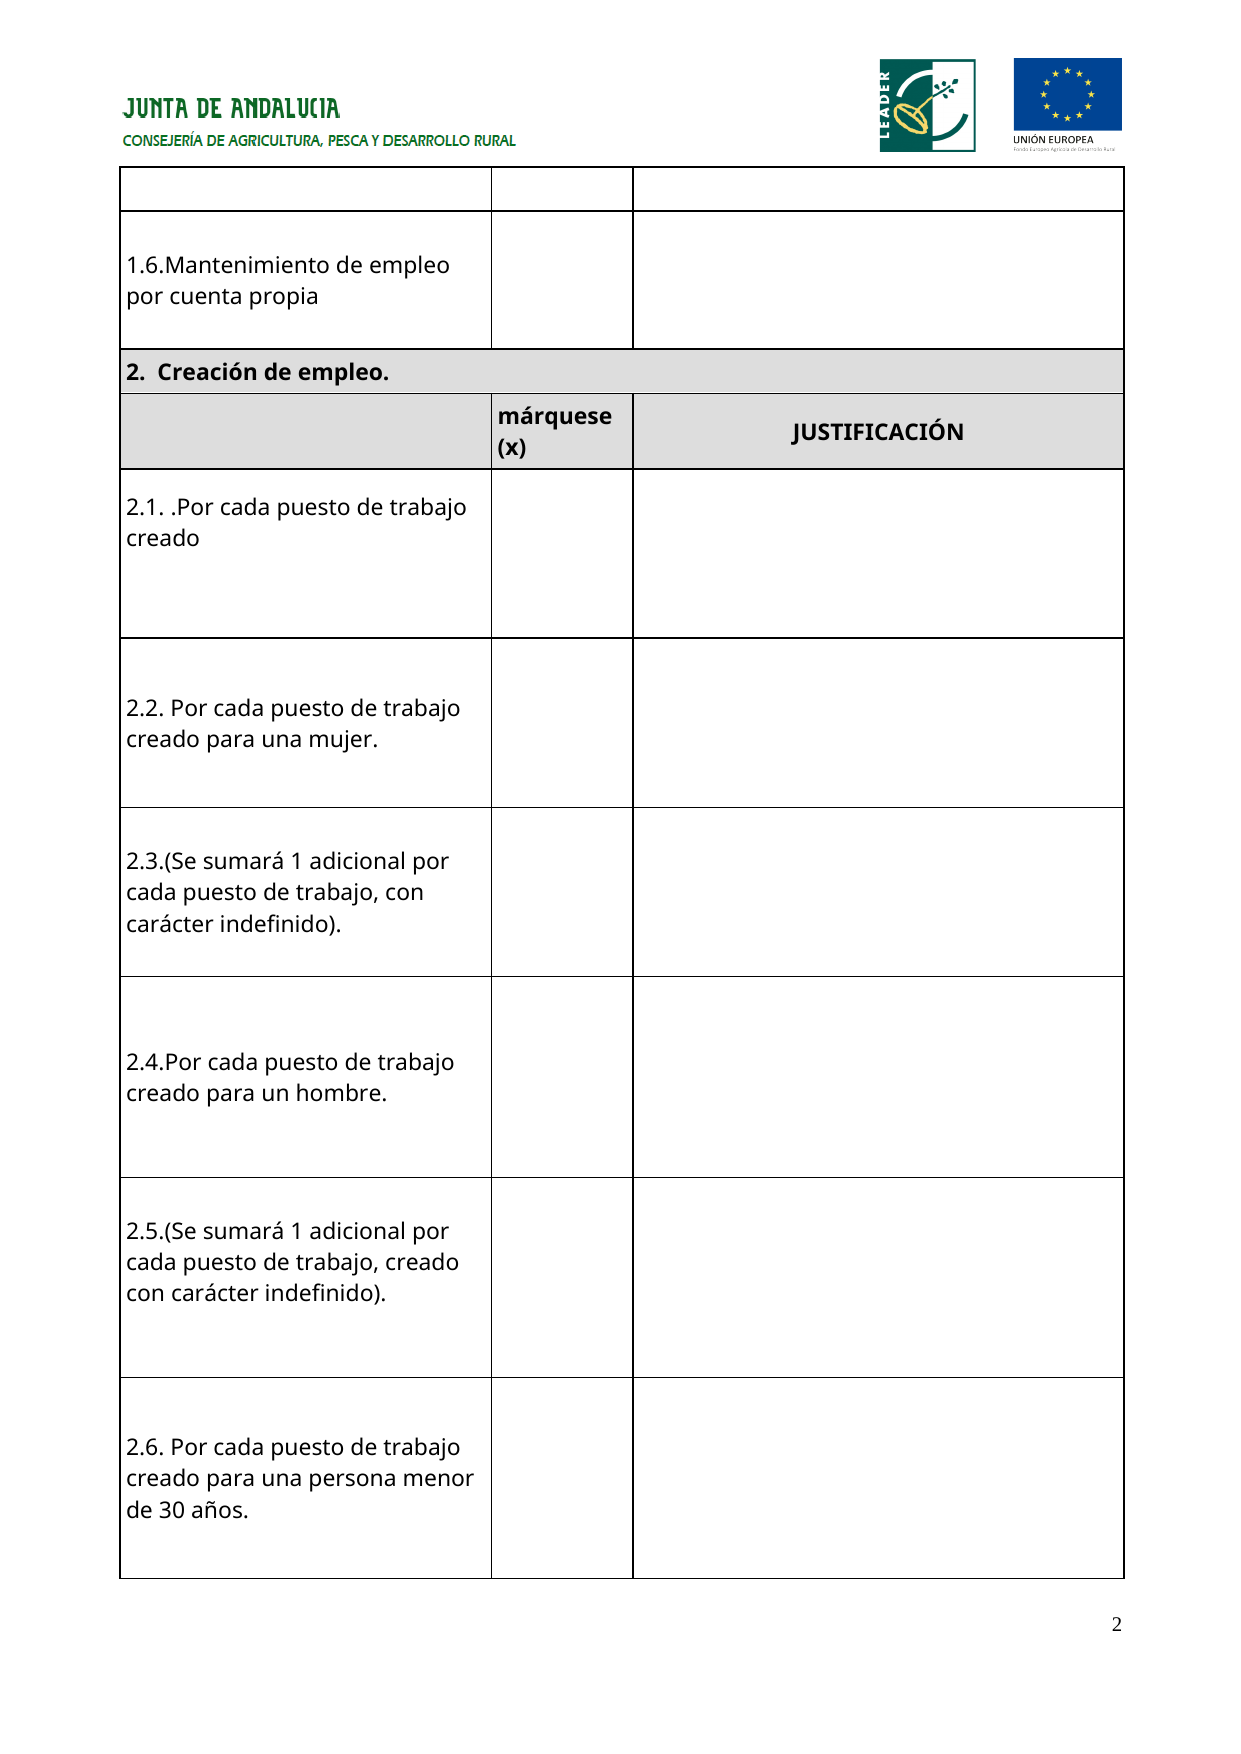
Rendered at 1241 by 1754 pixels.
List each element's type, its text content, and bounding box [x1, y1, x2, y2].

table_cell [634, 470, 1123, 637]
table_cell 1.6.Mantenimiento de empleo por cuenta propia [121, 212, 491, 348]
table_cell [492, 1378, 632, 1577]
table_cell [634, 212, 1123, 348]
table_cell [492, 1178, 632, 1377]
table_cell 2.1. .Por cada puesto de trabajo creado [121, 470, 491, 637]
table_cell [634, 977, 1123, 1176]
table_cell [634, 808, 1123, 976]
table_cell [634, 639, 1123, 807]
table_cell 2.2. Por cada puesto de trabajo creado para una mujer. [121, 639, 491, 807]
picture [1013, 58, 1122, 152]
table_cell 2. Creación de empleo. [121, 350, 1123, 392]
table_cell 2.5.(Se sumará 1 adicional por cada puesto de trabajo, creado con carácter indefinido). [121, 1178, 491, 1377]
picture [122, 94, 521, 149]
table_cell [492, 470, 632, 637]
table_cell [634, 1378, 1123, 1577]
table_cell 2.6. Por cada puesto de trabajo creado para una persona menor de 30 años. [121, 1378, 491, 1577]
table_cell [634, 168, 1123, 210]
table_cell [634, 1178, 1123, 1377]
table_cell 2.3.(Se sumará 1 adicional por cada puesto de trabajo, con carácter indefinido). [121, 808, 491, 976]
table_cell [492, 168, 632, 210]
table_cell [121, 394, 491, 468]
table_cell [492, 977, 632, 1176]
table_cell [492, 639, 632, 807]
table_cell JUSTIFICACIÓN [634, 394, 1123, 468]
table_cell [492, 212, 632, 348]
table_cell márquese (x) [492, 394, 632, 468]
table_cell [121, 168, 491, 210]
table_cell [492, 808, 632, 976]
table_cell 2.4.Por cada puesto de trabajo creado para un hombre. [121, 977, 491, 1176]
